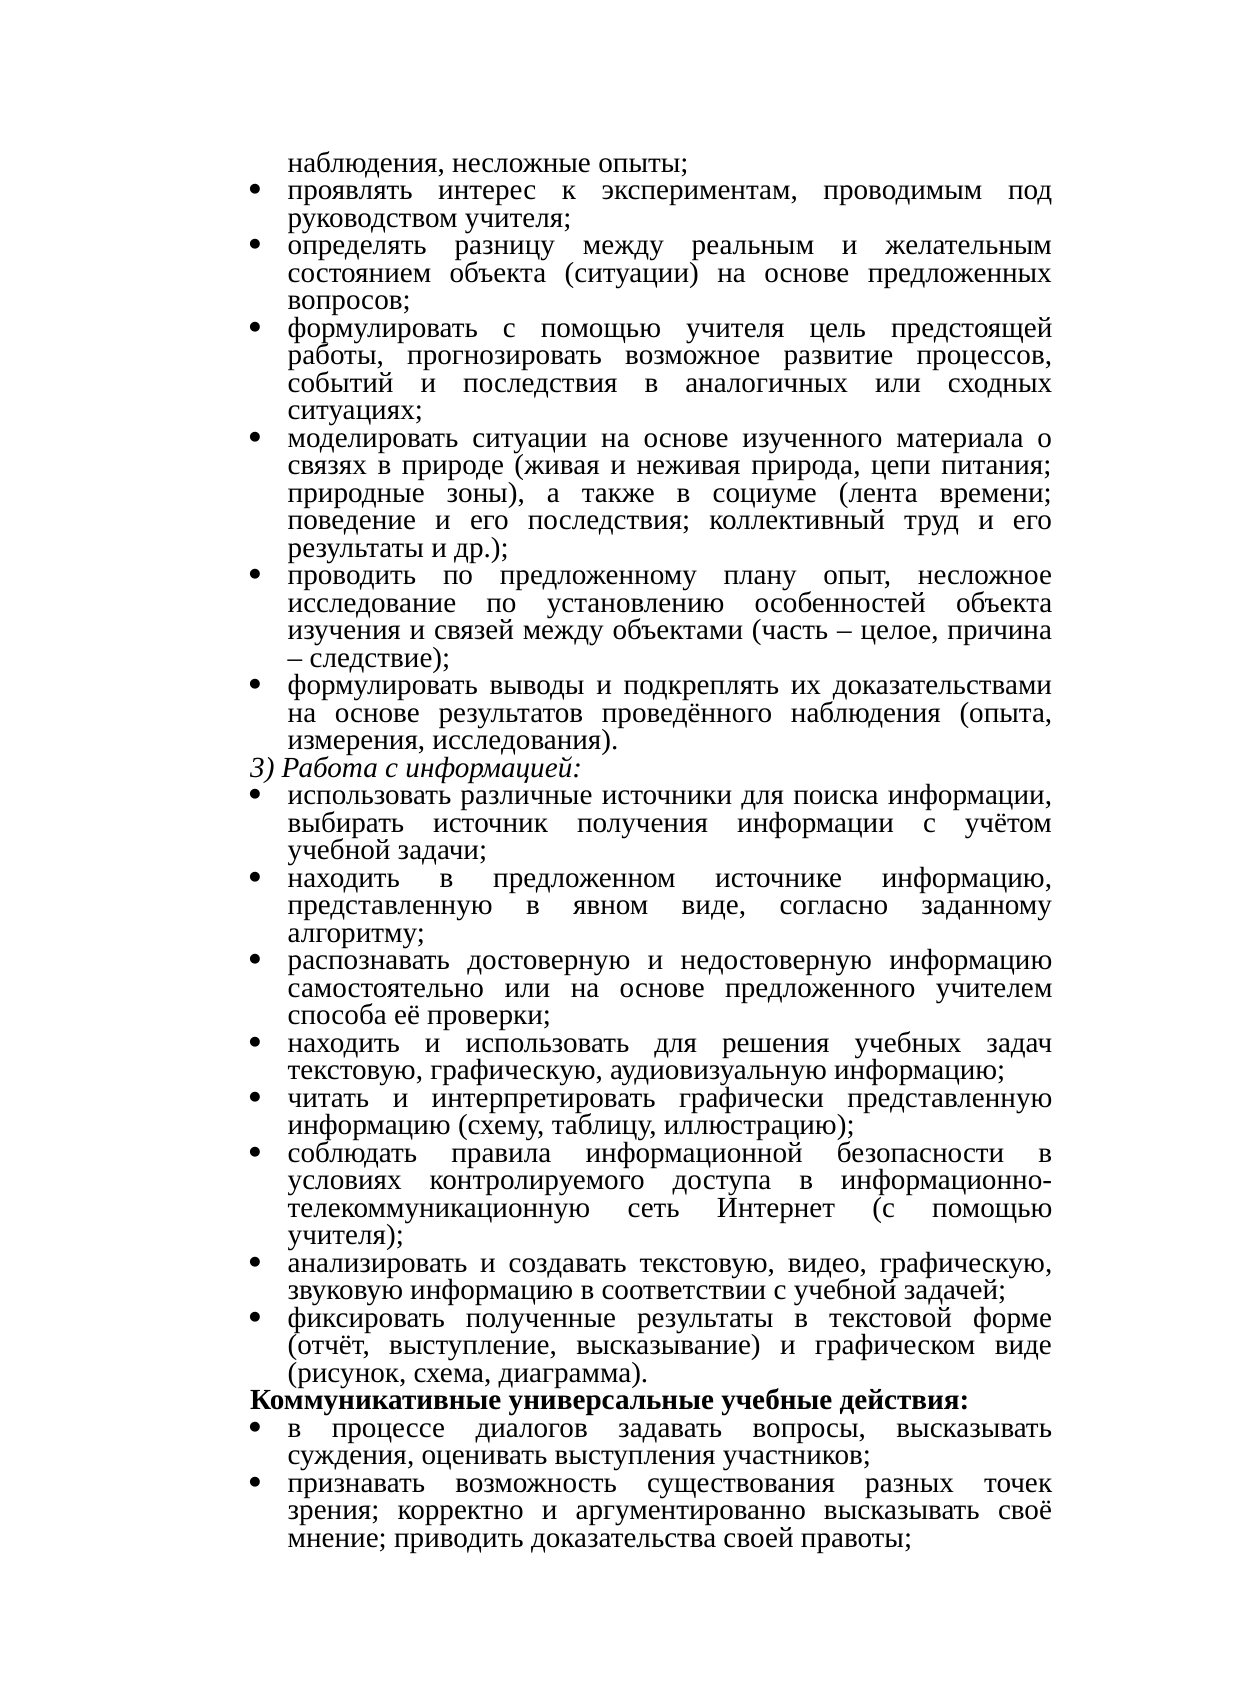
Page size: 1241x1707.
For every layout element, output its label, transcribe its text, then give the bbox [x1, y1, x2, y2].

list наблюдения, несложные опыты; [250, 150, 1053, 177]
list моделировать ситуации на основе изученного материала о связях в природе (живая и неживая природа, цепи питания; природные зоны), а также в социуме (лента времени; поведение и его последствия; коллективный труд и его результаты и др.); [250, 425, 1053, 562]
list определять разницу между реальным и желательным состоянием объекта (ситуации) на основе предложенных вопросов; [250, 232, 1053, 315]
list фиксировать полученные результаты в текстовой форме (отчёт, выступление, высказывание) и графическом виде (рисунок, схема, диаграмма). [250, 1305, 1053, 1387]
list находить и использовать для решения учебных задач текстовую, графическую, аудиовизуальную информацию; [250, 1030, 1053, 1085]
list находить в предложенном источнике информацию, представленную в явном виде, согласно заданному алгоритму; [250, 865, 1053, 947]
list распознавать достоверную и недостоверную информацию самостоятельно или на основе предложенного учителем способа её проверки; [250, 947, 1053, 1030]
text Коммуникативные универсальные учебные действия: [187, 1387, 1053, 1415]
list формулировать выводы и подкреплять их доказательствами на основе результатов проведённого наблюдения (опыта, измерения, исследования). [250, 672, 1053, 755]
list проводить по предложенному плану опыт, несложное исследование по установлению особенностей объекта изучения и связей между объектами (часть – целое, причина – следствие); [250, 562, 1053, 672]
list в процессе диалогов задавать вопросы, высказывать суждения, оценивать выступления участников; [250, 1415, 1053, 1470]
list соблюдать правила информационной безопасности в условиях контролируемого доступа в информационно-телекоммуникационную сеть Интернет (с помощью учителя); [250, 1140, 1053, 1250]
list формулировать с помощью учителя цель предстоящей работы, прогнозировать возможное развитие процессов, событий и последствия в аналогичных или сходных ситуациях; [250, 315, 1053, 425]
list читать и интерпретировать графически представленную информацию (схему, таблицу, иллюстрацию); [250, 1085, 1053, 1140]
list признавать возможность существования разных точек зрения; корректно и аргументированно высказывать своё мнение; приводить доказательства своей правоты; [250, 1470, 1053, 1552]
list анализировать и создавать текстовую, видео, графическую, звуковую информацию в соответствии с учебной задачей; [250, 1250, 1053, 1305]
list использовать различные источники для поиска информации, выбирать источник получения информации с учётом учебной задачи; [250, 782, 1053, 865]
list проявлять интерес к экспериментам, проводимым под руководством учителя; [250, 177, 1053, 232]
text 3) Работа с информацией: [187, 755, 1053, 782]
